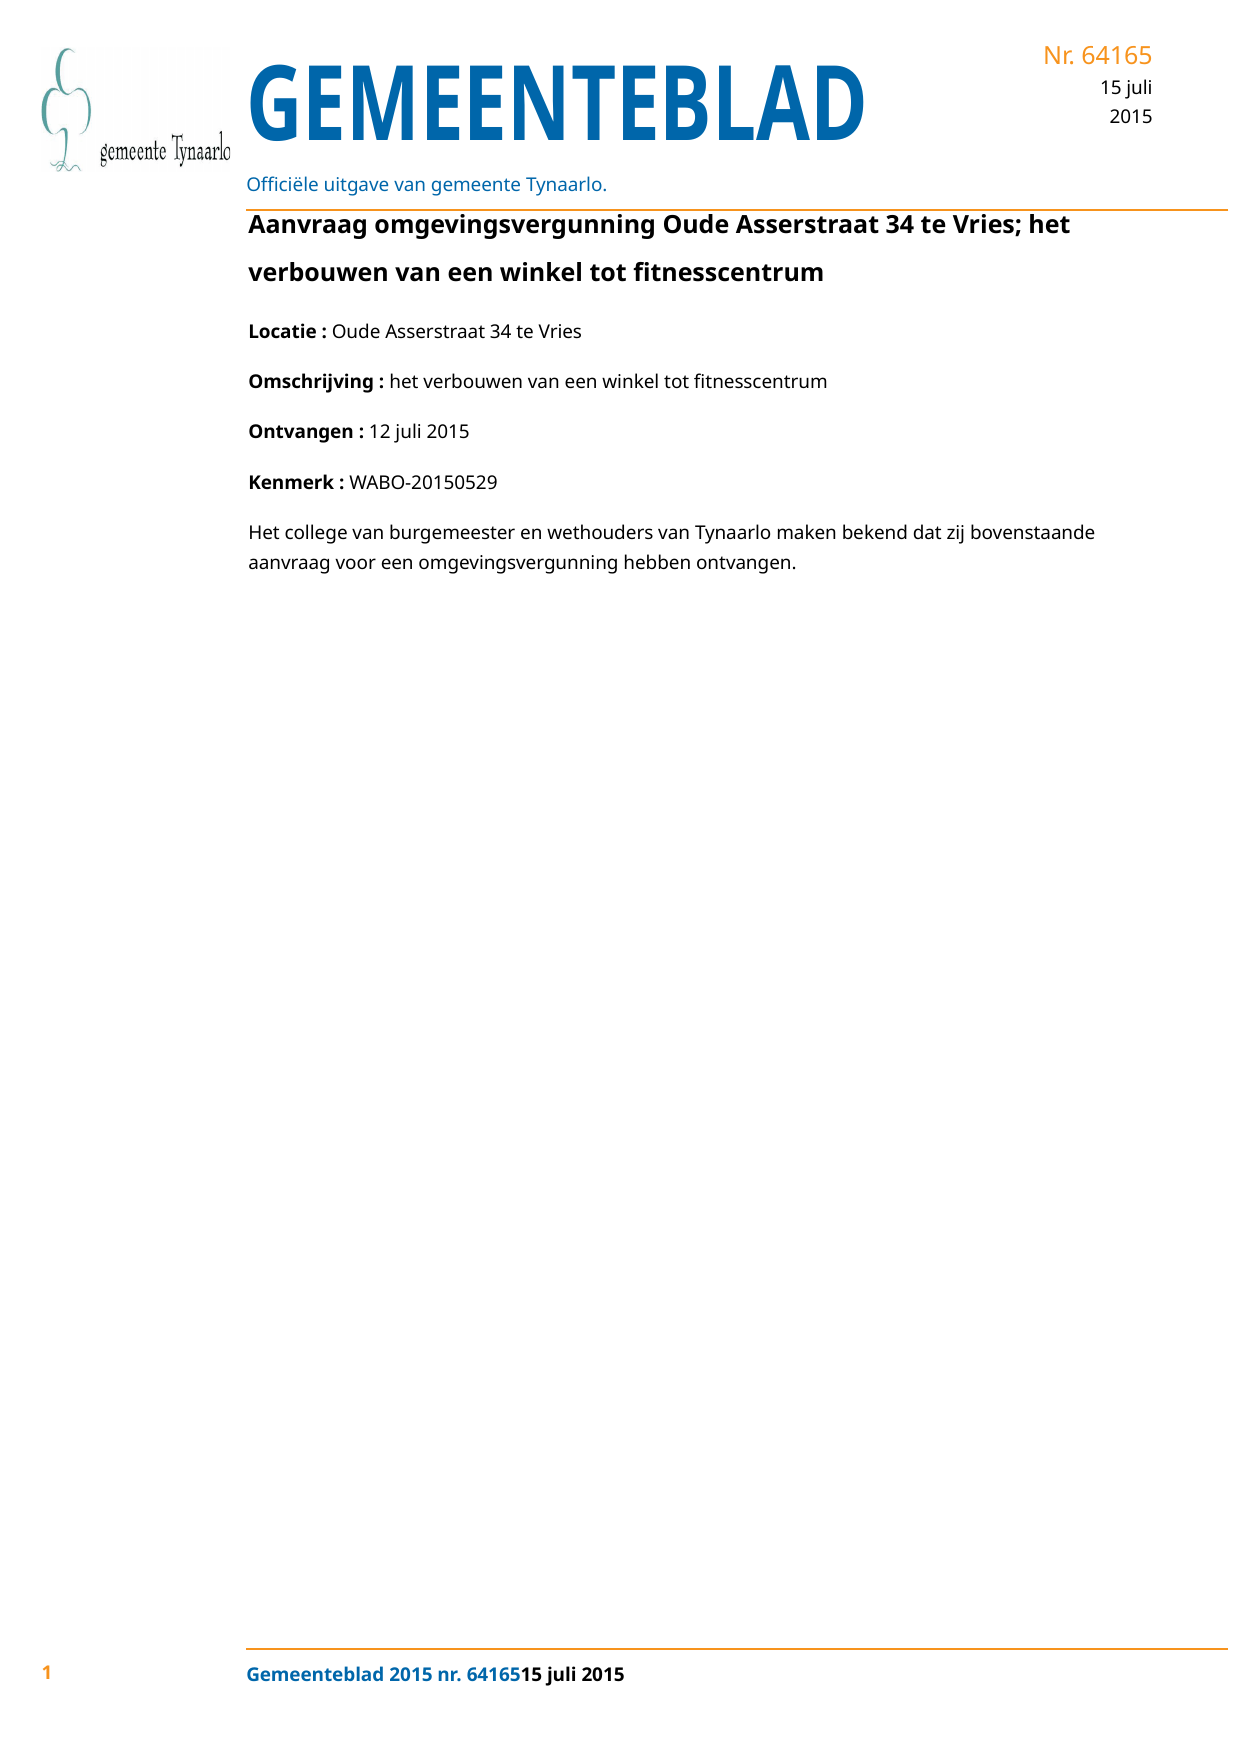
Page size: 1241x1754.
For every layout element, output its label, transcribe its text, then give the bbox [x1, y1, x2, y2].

text Kenmerk : WABO-20150529 [248, 469, 1152, 495]
text Aanvraag omgevingsvergunning Oude Asserstraat 34 te Vries; het verbouwen van een winkel tot fitnesscentrum [248, 211, 1152, 288]
text Omschrijving : het verbouwen van een winkel tot fitnesscentrum [248, 368, 1152, 394]
picture [41, 47, 231, 172]
text Het college van burgemeester en wethouders van Tynaarlo maken bekend dat zij bovenstaande aanvraag voor een omgevingsvergunning hebben ontvangen. [248, 519, 1152, 575]
text Locatie : Oude Asserstraat 34 te Vries [248, 318, 1152, 344]
text Ontvangen : 12 juli 2015 [248, 419, 1152, 444]
